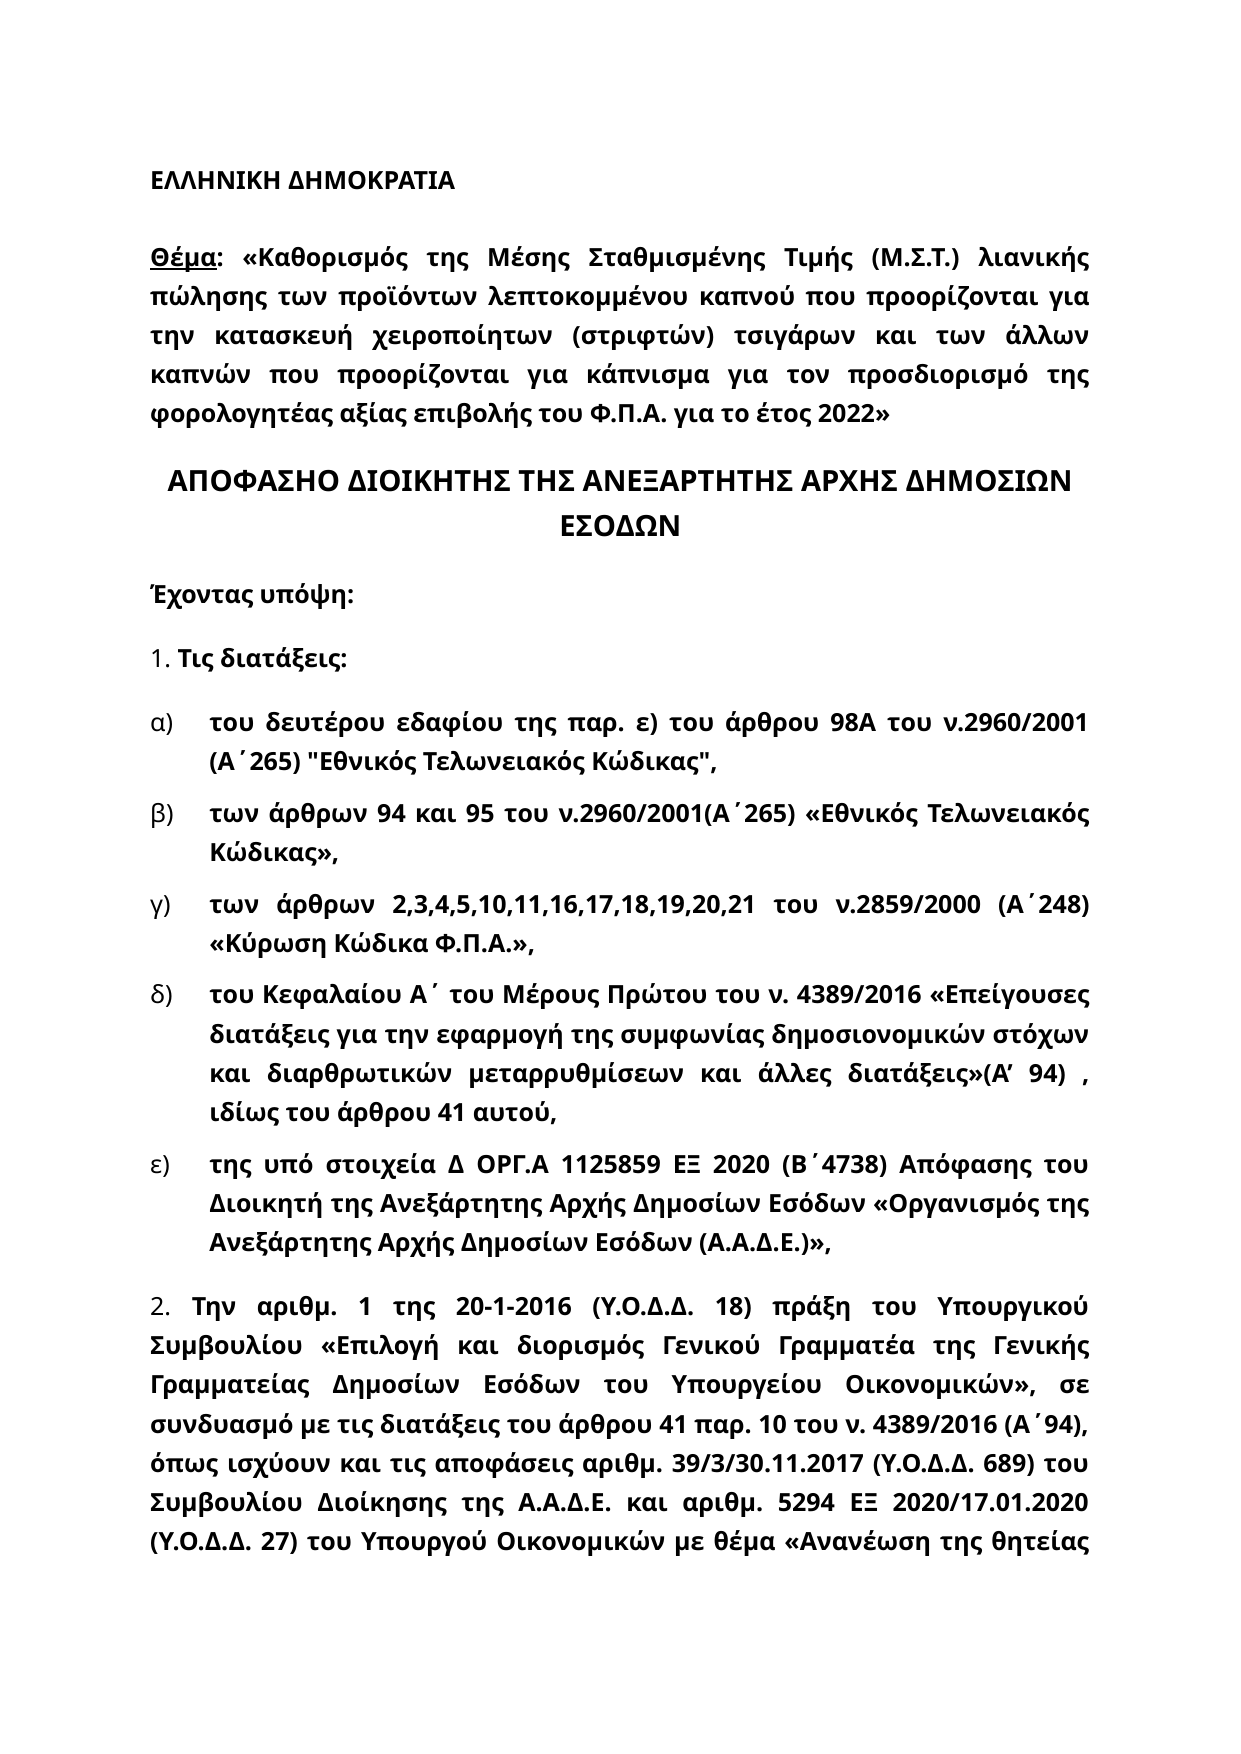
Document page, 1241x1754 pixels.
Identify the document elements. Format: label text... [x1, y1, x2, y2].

list γ) των άρθρων 2,3,4,5,10,11,16,17,18,19,20,21 του ν.2859/2000 (Α΄248) «Κύρωση Κώδικα Φ.Π.Α.», [150, 886, 1090, 959]
text Έχοντας υπόψη: [150, 576, 1090, 610]
list β) των άρθρων 94 και 95 του ν.2960/2001(Α΄265) «Εθνικός Τελωνειακός Κώδικας», [150, 795, 1090, 869]
text ΑΠΟΦΑΣΗΟ ΔΙΟΙΚΗΤΗΣ ΤΗΣ ΑΝΕΞΑΡΤΗΤΗΣ ΑΡΧΗΣ ΔΗΜΟΣΙΩΝ ΕΣΟΔΩΝ [150, 460, 1090, 545]
text 2. Την αριθμ. 1 της 20-1-2016 (Υ.Ο.Δ.Δ. 18) πράξη του Υπουργικού Συμβουλίου «Επιλογή και διορισμός Γενικού Γραμματέα της Γενικής Γραμματείας Δημοσίων Εσόδων του Υπουργείου Οικονομικών», σε συνδυασμό με τις διατάξεις του άρθρου 41 παρ. 10 του ν. 4389/2016 (Α΄94), όπως ισχύουν και τις αποφάσεις αριθμ. 39/3/30.11.2017 (Υ.Ο.Δ.Δ. 689) του Συμβουλίου Διοίκησης της Α.Α.Δ.Ε. και αριθμ. 5294 ΕΞ 2020/17.01.2020 (Υ.Ο.Δ.Δ. 27) του Υπουργού Οικονομικών με θέμα «Ανανέωση της θητείας [150, 1289, 1090, 1558]
list α) του δευτέρου εδαφίου της παρ. ε) του άρθρου 98Α του ν.2960/2001 (Α΄265) "Εθνικός Τελωνειακός Κώδικας", [150, 704, 1090, 778]
title ΕΛΛΗΝΙΚΗ ΔΗΜΟΚΡΑΤΙΑ [150, 162, 1090, 197]
text Θέμα: «Καθορισμός της Μέσης Σταθμισμένης Τιμής (Μ.Σ.Τ.) λιανικής πώλησης των προϊόντων λεπτοκομμένου καπνού που προορίζονται για την κατασκευή χειροποίητων (στριφτών) τσιγάρων και των άλλων καπνών που προορίζονται για κάπνισμα για τον προσδιορισμό της φορολογητέας αξίας επιβολής του Φ.Π.Α. για το έτος 2022» [150, 239, 1090, 430]
text 1. Τις διατάξεις: [150, 640, 1090, 674]
list ε) της υπό στοιχεία Δ ΟΡΓ.Α 1125859 ΕΞ 2020 (Β΄4738) Απόφασης του Διοικητή της Ανεξάρτητης Αρχής Δημοσίων Εσόδων «Οργανισμός της Ανεξάρτητης Αρχής Δημοσίων Εσόδων (Α.Α.Δ.Ε.)», [150, 1146, 1090, 1259]
list δ) του Κεφαλαίου Α΄ του Μέρους Πρώτου του ν. 4389/2016 «Επείγουσες διατάξεις για την εφαρμογή της συμφωνίας δημοσιονομικών στόχων και διαρθρωτικών μεταρρυθμίσεων και άλλες διατάξεις»(Α’ 94) , ιδίως του άρθρου 41 αυτού, [150, 977, 1090, 1129]
